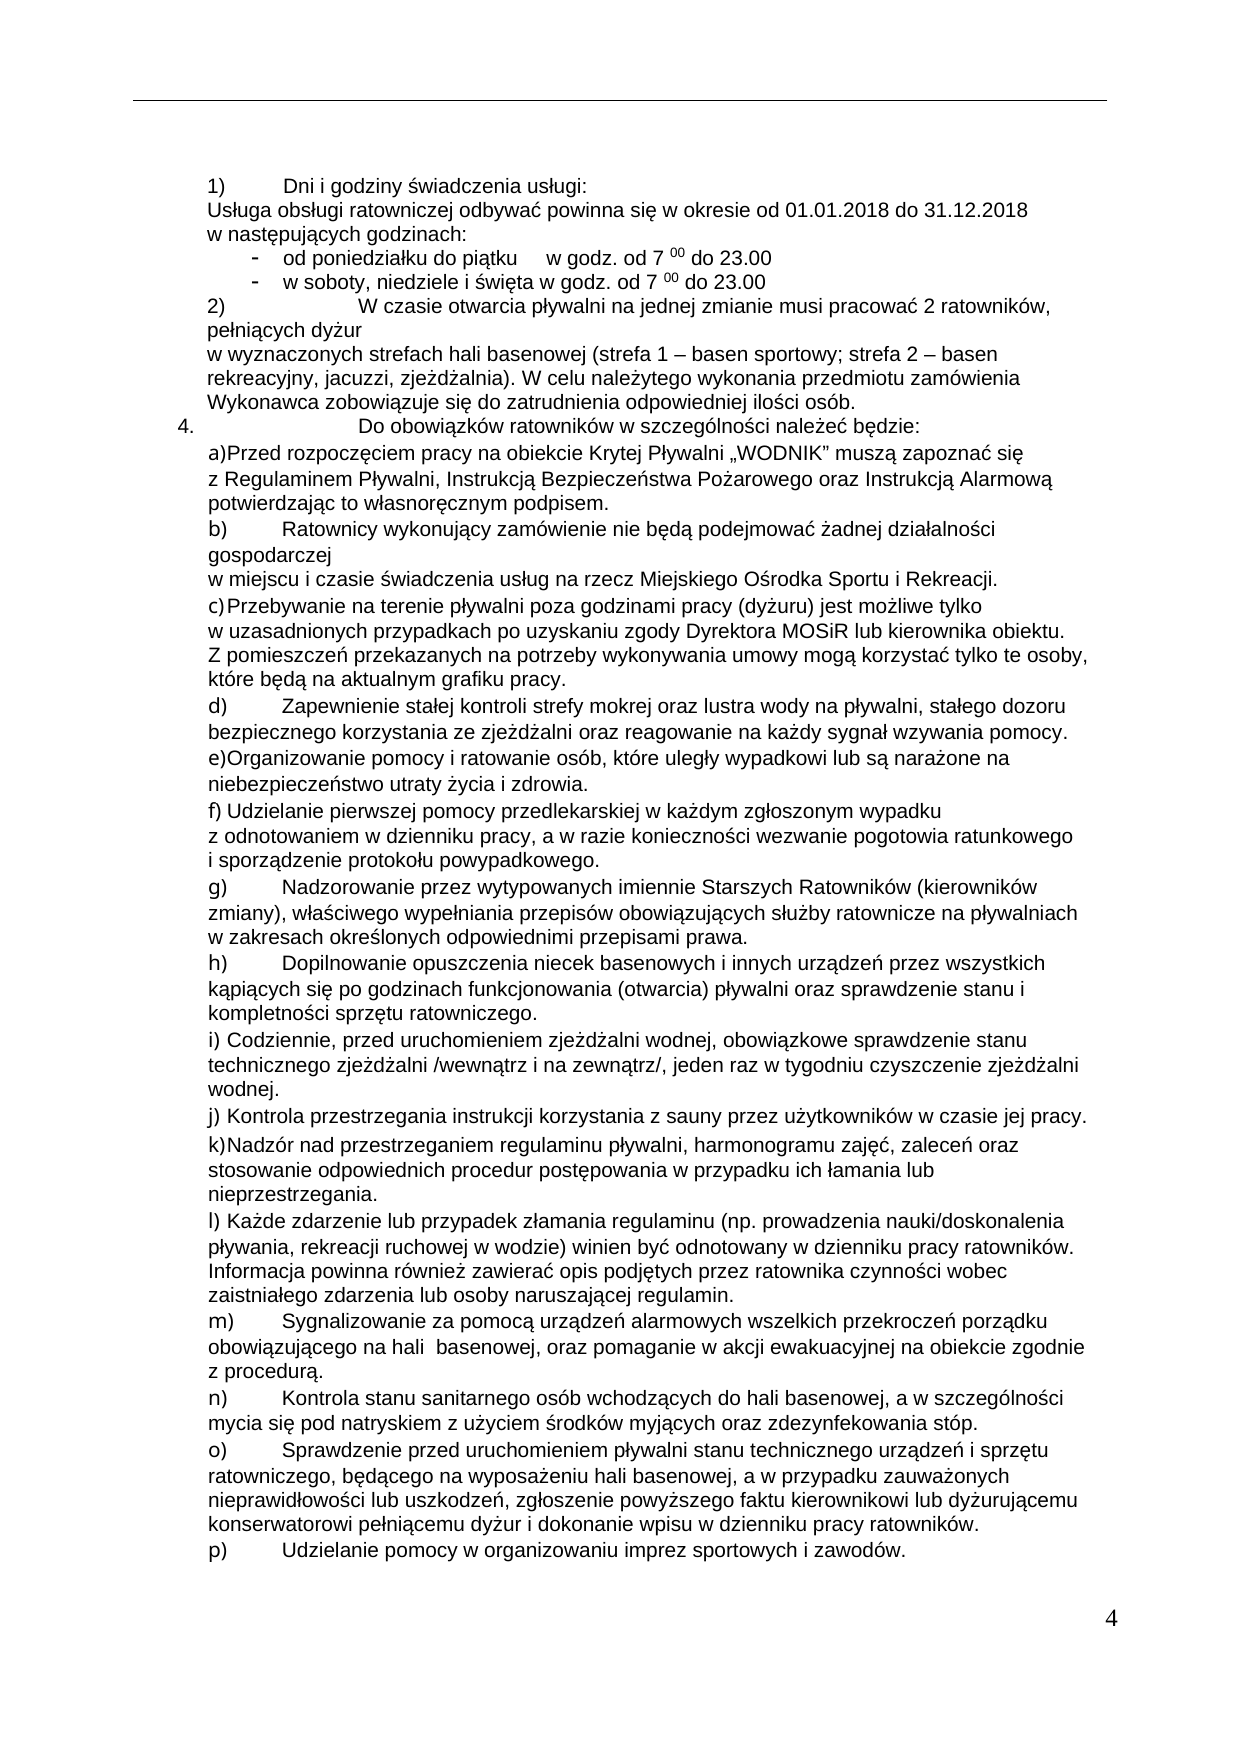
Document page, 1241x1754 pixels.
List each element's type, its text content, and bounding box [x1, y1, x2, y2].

list Udzielanie pierwszej pomocy przedlekarskiej w każdym zgłoszonym wypadku z odnotowaniem w dzienniku pracy, a w razie konieczności wezwanie pogotowia ratunkowego i sporządzenie protokołu powypadkowego. [208, 796, 1107, 872]
list Ratownicy wykonujący zamówienie nie będą podejmować żadnej działalności gospodarczej w miejscu i czasie świadczenia usług na rzecz Miejskiego Ośrodka Sportu i Rekreacji. [208, 514, 1107, 591]
list Udzielanie pomocy w organizowaniu imprez sportowych i zawodów. [208, 1535, 1107, 1564]
list w soboty, niedziele i święta w godz. od 7 00 do 23.00 [251, 270, 1107, 294]
list Sprawdzenie przed uruchomieniem pływalni stanu technicznego urządzeń i sprzętu ratowniczego, będącego na wyposażeniu hali basenowej, a w przypadku zauważonych nieprawidłowości lub uszkodzeń, zgłoszenie powyższego faktu kierownikowi lub dyżurującemu konserwatorowi pełniącemu dyżur i dokonanie wpisu w dzienniku pracy ratowników. [208, 1435, 1107, 1535]
list Kontrola przestrzegania instrukcji korzystania z sauny przez użytkowników w czasie jej pracy. [208, 1101, 1107, 1130]
list Do obowiązków ratowników w szczególności należeć będzie: [177, 414, 1107, 438]
list Przebywanie na terenie pływalni poza godzinami pracy (dyżuru) jest możliwe tylko w uzasadnionych przypadkach po uzyskaniu zgody Dyrektora MOSiR lub kierownika obiektu. Z pomieszczeń przekazanych na potrzeby wykonywania umowy mogą korzystać tylko te osoby, które będą na aktualnym grafiku pracy. [208, 591, 1107, 691]
list Nadzór nad przestrzeganiem regulaminu pływalni, harmonogramu zajęć, zaleceń oraz stosowanie odpowiednich procedur postępowania w przypadku ich łamania lub nieprzestrzegania. [208, 1130, 1107, 1206]
list od poniedziałku do piątku w godz. od 7 00 do 23.00 [251, 245, 1107, 270]
list Dni i godziny świadczenia usługi: [207, 173, 1107, 197]
list Każde zdarzenie lub przypadek złamania regulaminu (np. prowadzenia nauki/doskonalenia pływania, rekreacji ruchowej w wodzie) winien być odnotowany w dzienniku pracy ratowników. Informacja powinna również zawierać opis podjętych przez ratownika czynności wobec zaistniałego zdarzenia lub osoby naruszającej regulamin. [208, 1206, 1107, 1306]
list W czasie otwarcia pływalni na jednej zmianie musi pracować 2 ratowników, pełniących dyżur w wyznaczonych strefach hali basenowej (strefa 1 – basen sportowy; strefa 2 – basen rekreacyjny, jacuzzi, zjeżdżalnia). W celu należytego wykonania przedmiotu zamówienia Wykonawca zobowiązuje się do zatrudnienia odpowiedniej ilości osób. [207, 294, 1107, 414]
list Nadzorowanie przez wytypowanych imiennie Starszych Ratowników (kierowników zmiany), właściwego wypełniania przepisów obowiązujących służby ratownicze na pływalniach w zakresach określonych odpowiednimi przepisami prawa. [208, 872, 1107, 948]
list Zapewnienie stałej kontroli strefy mokrej oraz lustra wody na pływalni, stałego dozoru bezpiecznego korzystania ze zjeżdżalni oraz reagowanie na każdy sygnał wzywania pomocy. [208, 691, 1107, 743]
list Dopilnowanie opuszczenia niecek basenowych i innych urządzeń przez wszystkich kąpiących się po godzinach funkcjonowania (otwarcia) pływalni oraz sprawdzenie stanu i kompletności sprzętu ratowniczego. [208, 948, 1107, 1025]
text Usługa obsługi ratowniczej odbywać powinna się w okresie od 01.01.2018 do 31.12.2018 w następujących godzinach: [207, 197, 1107, 245]
list Organizowanie pomocy i ratowanie osób, które uległy wypadkowi lub są narażone na niebezpieczeństwo utraty życia i zdrowia. [208, 743, 1107, 796]
list Codziennie, przed uruchomieniem zjeżdżalni wodnej, obowiązkowe sprawdzenie stanu technicznego zjeżdżalni /wewnątrz i na zewnątrz/, jeden raz w tygodniu czyszczenie zjeżdżalni wodnej. [208, 1025, 1107, 1101]
list Przed rozpoczęciem pracy na obiekcie Krytej Pływalni „WODNIK” muszą zapoznać się z Regulaminem Pływalni, Instrukcją Bezpieczeństwa Pożarowego oraz Instrukcją Alarmową potwierdzając to własnoręcznym podpisem. [208, 438, 1107, 514]
list Sygnalizowanie za pomocą urządzeń alarmowych wszelkich przekroczeń porządku obowiązującego na hali basenowej, oraz pomaganie w akcji ewakuacyjnej na obiekcie zgodnie z procedurą. [208, 1306, 1107, 1383]
list Kontrola stanu sanitarnego osób wchodzących do hali basenowej, a w szczególności mycia się pod natryskiem z użyciem środków myjących oraz zdezynfekowania stóp. [208, 1383, 1107, 1435]
